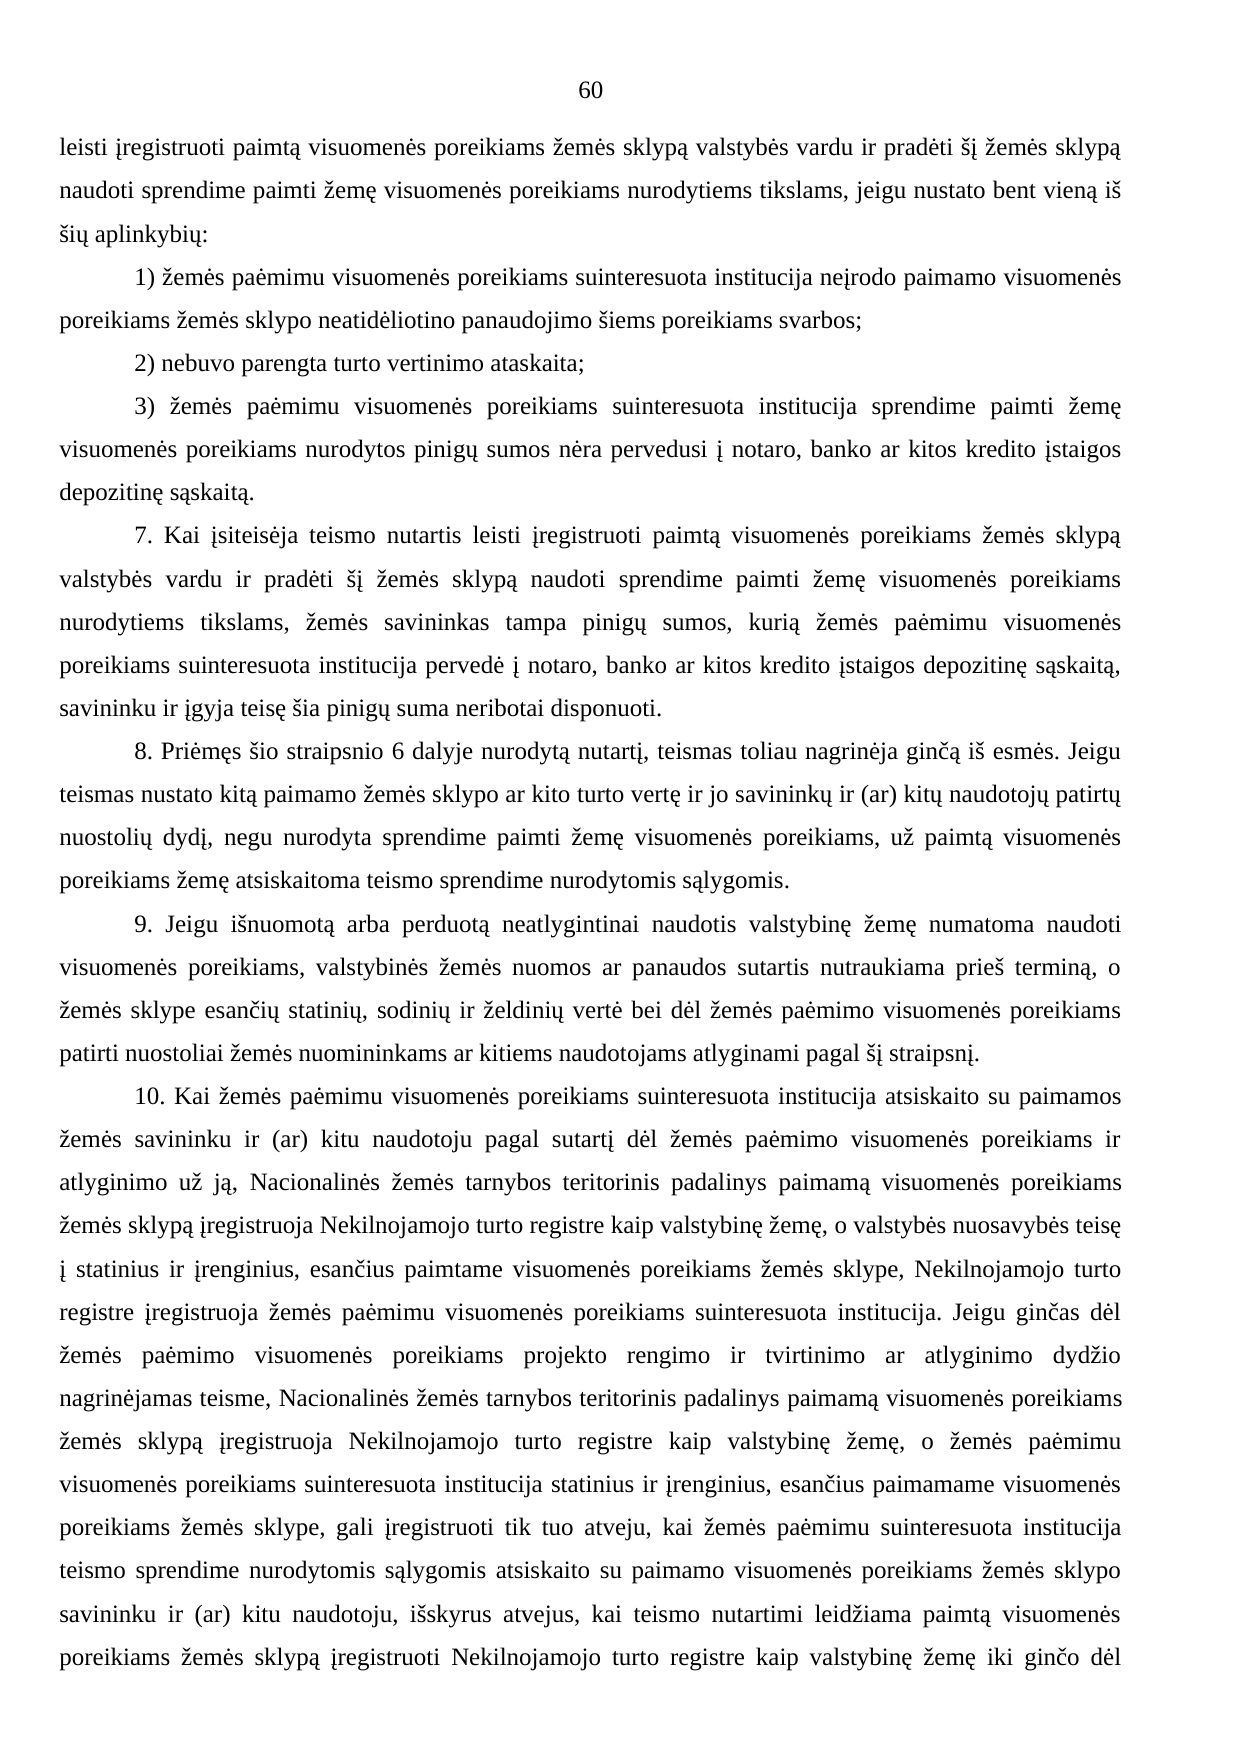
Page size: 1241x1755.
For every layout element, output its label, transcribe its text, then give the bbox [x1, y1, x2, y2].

text 9. Jeigu išnuomotą arba perduotą neatlygintinai naudotis valstybinę žemę numatoma naudoti visuomenės poreikiams, valstybinės žemės nuomos ar panaudos sutartis nutraukiama prieš terminą, o žemės sklype esančių statinių, sodinių ir želdinių vertė bei dėl žemės paėmimo visuomenės poreikiams patirti nuostoliai žemės nuomininkams ar kitiems naudotojams atlyginami pagal šį straipsnį. [59, 909, 1122, 1067]
text 8. Priėmęs šio straipsnio 6 dalyje nurodytą nutartį, teismas toliau nagrinėja ginčą iš esmės. Jeigu teismas nustato kitą paimamo žemės sklypo ar kito turto vertę ir jo savininkų ir (ar) kitų naudotojų patirtų nuostolių dydį, negu nurodyta sprendime paimti žemę visuomenės poreikiams, už paimtą visuomenės poreikiams žemę atsiskaitoma teismo sprendime nurodytomis sąlygomis. [59, 736, 1122, 894]
text 10. Kai žemės paėmimu visuomenės poreikiams suinteresuota institucija atsiskaito su paimamos žemės savininku ir (ar) kitu naudotoju pagal sutartį dėl žemės paėmimo visuomenės poreikiams ir atlyginimo už ją, Nacionalinės žemės tarnybos teritorinis padalinys paimamą visuomenės poreikiams žemės sklypą įregistruoja Nekilnojamojo turto registre kaip valstybinę žemę, o valstybės nuosavybės teisę į statinius ir įrenginius, esančius paimtame visuomenės poreikiams žemės sklype, Nekilnojamojo turto registre įregistruoja žemės paėmimu visuomenės poreikiams suinteresuota institucija. Jeigu ginčas dėl žemės paėmimo visuomenės poreikiams projekto rengimo ir tvirtinimo ar atlyginimo dydžio nagrinėjamas teisme, Nacionalinės žemės tarnybos teritorinis padalinys paimamą visuomenės poreikiams žemės sklypą įregistruoja Nekilnojamojo turto registre kaip valstybinę žemę, o žemės paėmimu visuomenės poreikiams suinteresuota institucija statinius ir įrenginius, esančius paimamame visuomenės poreikiams žemės sklype, gali įregistruoti tik tuo atveju, kai žemės paėmimu suinteresuota institucija teismo sprendime nurodytomis sąlygomis atsiskaito su paimamo visuomenės poreikiams žemės sklypo savininku ir (ar) kitu naudotoju, išskyrus atvejus, kai teismo nutartimi leidžiama paimtą visuomenės poreikiams žemės sklypą įregistruoti Nekilnojamojo turto registre kaip valstybinę žemę iki ginčo dėl [59, 1081, 1122, 1671]
text 7. Kai įsiteisėja teismo nutartis leisti įregistruoti paimtą visuomenės poreikiams žemės sklypą valstybės vardu ir pradėti šį žemės sklypą naudoti sprendime paimti žemę visuomenės poreikiams nurodytiems tikslams, žemės savininkas tampa pinigų sumos, kurią žemės paėmimu visuomenės poreikiams suinteresuota institucija pervedė į notaro, banko ar kitos kredito įstaigos depozitinę sąskaitą, savininku ir įgyja teisę šia pinigų suma neribotai disponuoti. [59, 521, 1122, 722]
text 1) žemės paėmimu visuomenės poreikiams suinteresuota institucija neįrodo paimamo visuomenės poreikiams žemės sklypo neatidėliotino panaudojimo šiems poreikiams svarbos; [59, 262, 1122, 334]
text leisti įregistruoti paimtą visuomenės poreikiams žemės sklypą valstybės vardu ir pradėti šį žemės sklypą naudoti sprendime paimti žemę visuomenės poreikiams nurodytiems tikslams, jeigu nustato bent vieną iš šių aplinkybių: [59, 132, 1122, 247]
text 2) nebuvo parengta turto vertinimo ataskaita; [59, 348, 1122, 377]
text 3) žemės paėmimu visuomenės poreikiams suinteresuota institucija sprendime paimti žemę visuomenės poreikiams nurodytos pinigų sumos nėra pervedusi į notaro, banko ar kitos kredito įstaigos depozitinę sąskaitą. [59, 391, 1122, 506]
